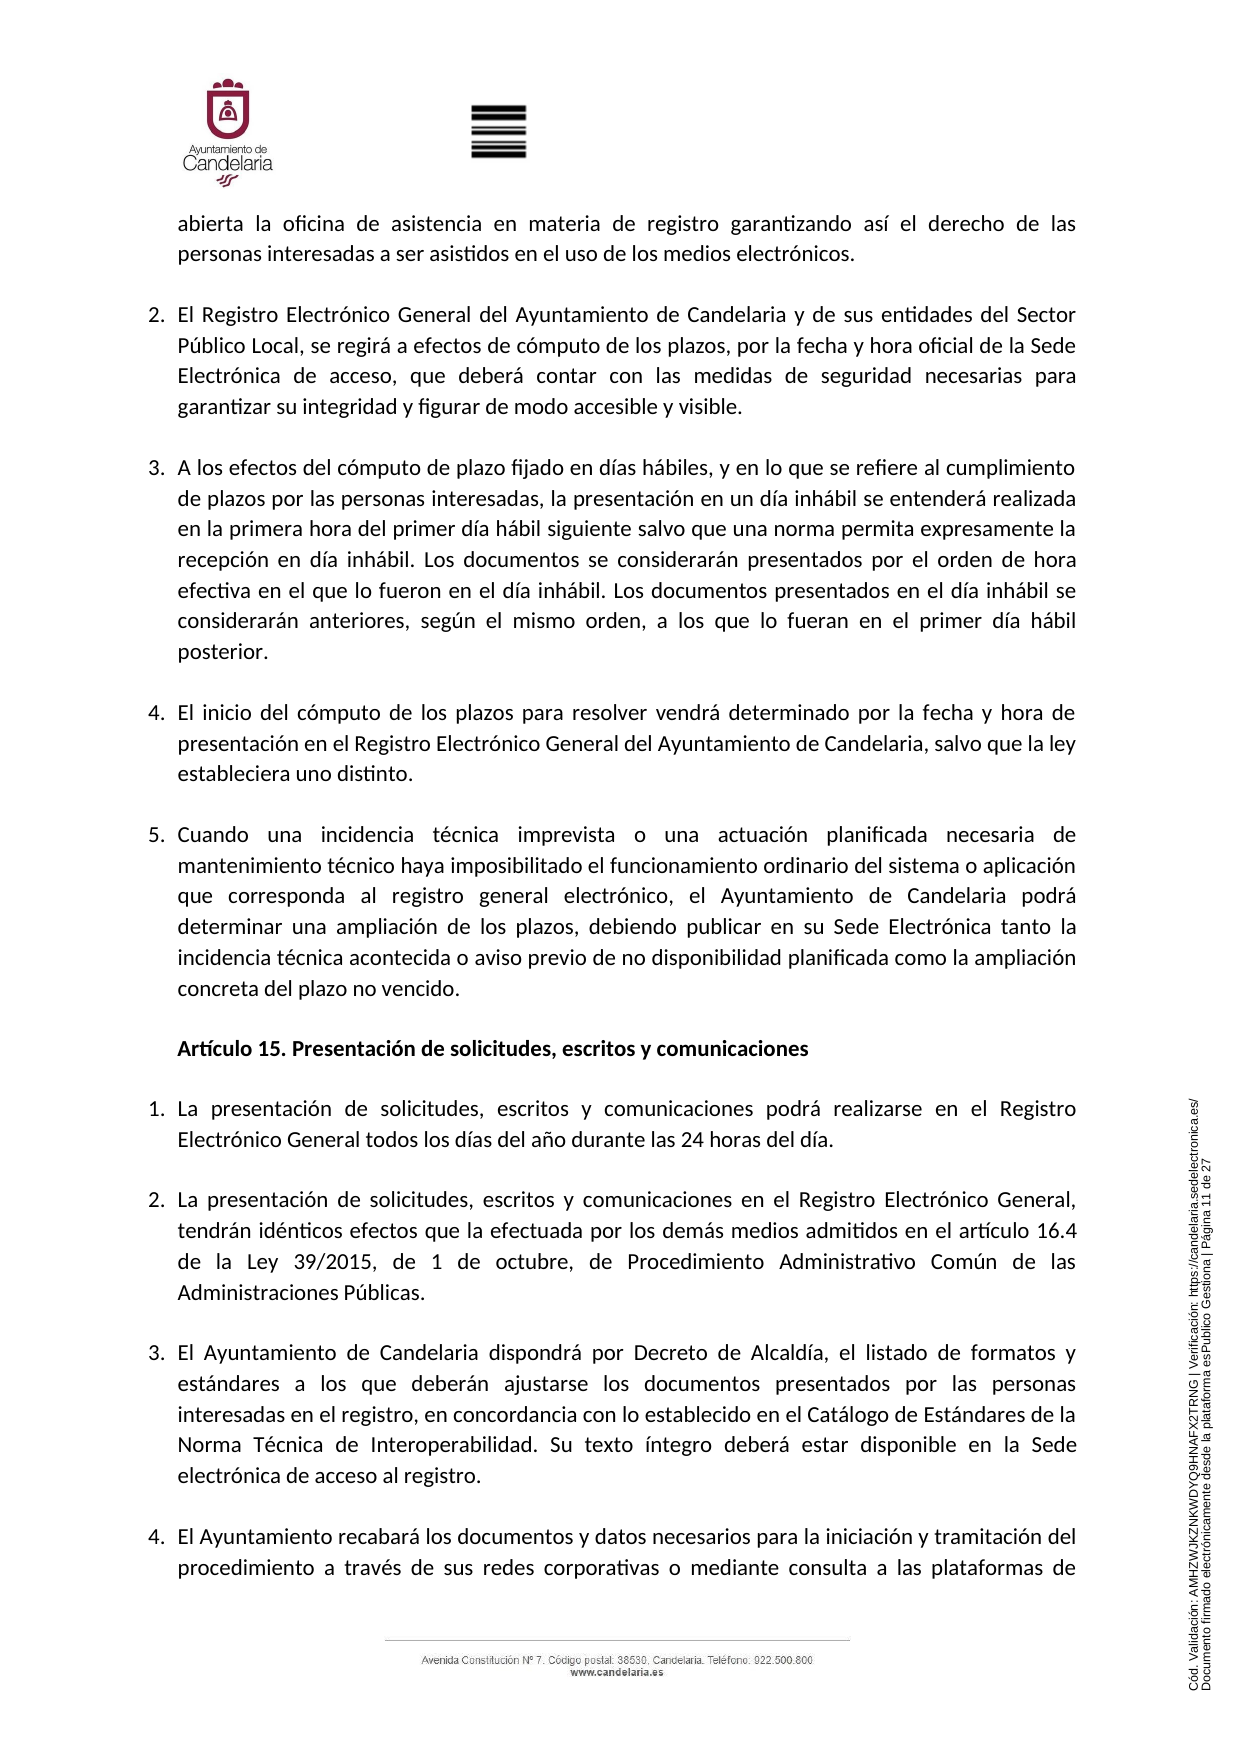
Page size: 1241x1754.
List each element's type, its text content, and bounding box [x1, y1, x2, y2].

list El Ayuntamiento recabará los documentos y datos necesarios para la iniciación y tramitación del procedimiento a través de sus redes corporativas o mediante consulta a las plataformas de [148, 1522, 1078, 1581]
list El Ayuntamiento de Candelaria dispondrá por Decreto de Alcaldía, el listado de formatos y estándares a los que deberán ajustarse los documentos presentados por las personas interesadas en el registro, en concordancia con lo establecido en el Catálogo de Estándares de la Norma Técnica de Interoperabilidad. Su texto íntegro deberá estar disponible en la Sede electrónica de acceso al registro. [148, 1338, 1078, 1489]
subtitle Artículo 15. Presentación de solicitudes, escritos y comunicaciones [177, 1034, 1078, 1062]
list La presentación de solicitudes, escritos y comunicaciones en el Registro Electrónico General, tendrán idénticos efectos que la efectuada por los demás medios admitidos en el artículo 16.4 de la Ley 39/2015, de 1 de octubre, de Procedimiento Administrativo Común de las Administraciones Públicas. [148, 1186, 1078, 1306]
list Cuando una incidencia técnica imprevista o una actuación planificada necesaria de mantenimiento técnico haya imposibilitado el funcionamiento ordinario del sistema o aplicación que corresponda al registro general electrónico, el Ayuntamiento de Candelaria podrá determinar una ampliación de los plazos, debiendo publicar en su Sede Electrónica tanto la incidencia técnica acontecida o aviso previo de no disponibilidad planificada como la ampliación concreta del plazo no vencido. [148, 820, 1078, 1002]
list abierta la oficina de asistencia en materia de registro garantizando así el derecho de las personas interesadas a ser asistidos en el uso de los medios electrónicos. [148, 209, 1078, 268]
list La presentación de solicitudes, escritos y comunicaciones podrá realizarse en el Registro Electrónico General todos los días del año durante las 24 horas del día. [148, 1094, 1078, 1153]
list A los efectos del cómputo de plazo fijado en días hábiles, y en lo que se refiere al cumplimiento de plazos por las personas interesadas, la presentación en un día inhábil se entenderá realizada en la primera hora del primer día hábil siguiente salvo que una norma permita expresamente la recepción en día inhábil. Los documentos se considerarán presentados por el orden de hora efectiva en el que lo fueron en el día inhábil. Los documentos presentados en el día inhábil se considerarán anteriores, según el mismo orden, a los que lo fueran en el primer día hábil posterior. [148, 453, 1078, 665]
list El inicio del cómputo de los plazos para resolver vendrá determinado por la fecha y hora de presentación en el Registro Electrónico General del Ayuntamiento de Candelaria, salvo que la ley estableciera uno distinto. [148, 698, 1078, 787]
list El Registro Electrónico General del Ayuntamiento de Candelaria y de sus entidades del Sector Público Local, se regirá a efectos de cómputo de los plazos, por la fecha y hora oficial de la Sede Electrónica de acceso, que deberá contar con las medidas de seguridad necesarias para garantizar su integridad y figurar de modo accesible y visible. [148, 300, 1078, 420]
